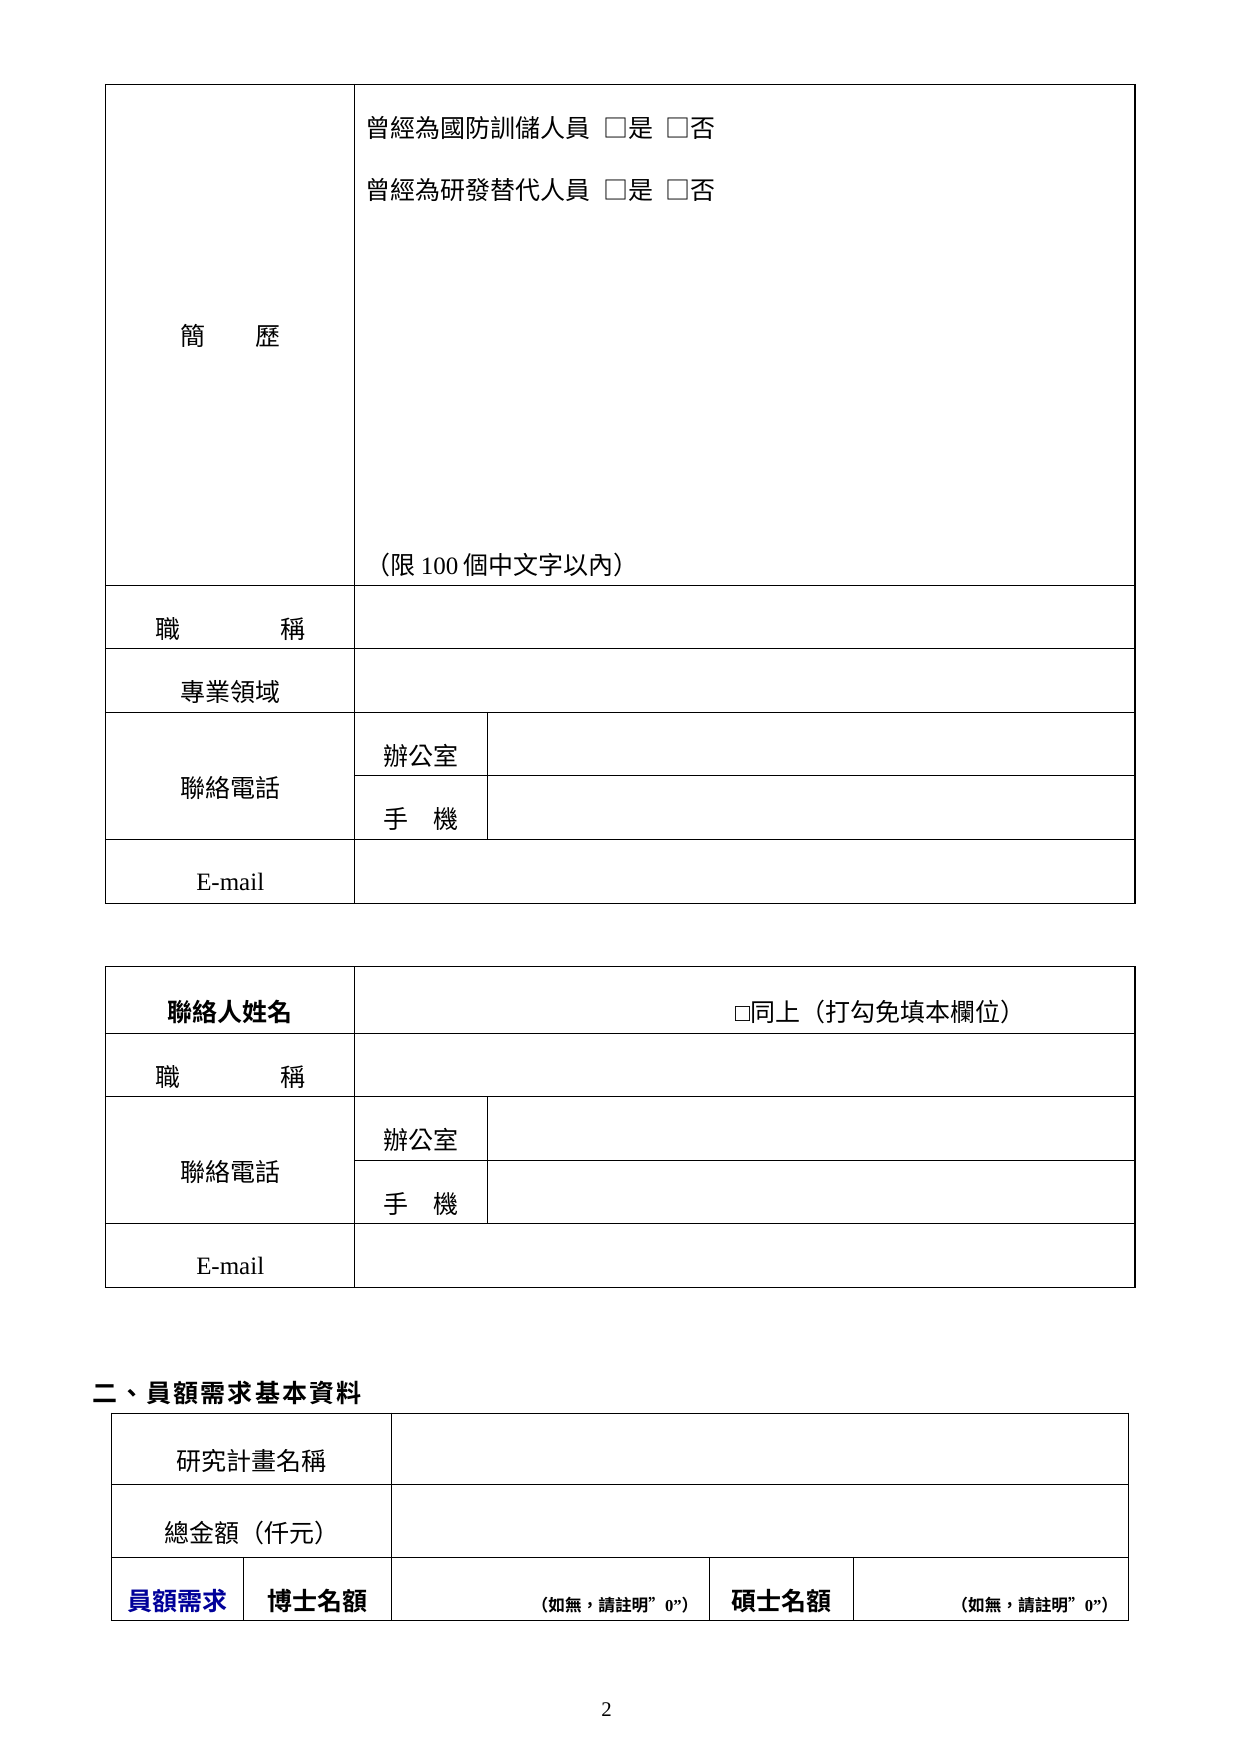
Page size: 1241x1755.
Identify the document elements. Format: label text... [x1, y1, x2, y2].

table_cell [392, 1485, 1128, 1557]
table_header 研究計畫名稱 [112, 1414, 391, 1484]
table_header [355, 967, 723, 1032]
table_cell 辦公室 [355, 713, 487, 775]
table_header □同上（打勾免填本欄位） [724, 967, 1134, 1032]
table_cell [488, 1097, 1134, 1159]
table_cell [488, 1161, 1134, 1223]
table_cell 職 稱 [106, 586, 354, 648]
table_cell [488, 713, 1134, 775]
table_header 聯絡人姓名 [106, 967, 354, 1032]
table_cell [488, 776, 1134, 839]
table_cell 曾經為國防訓儲人員 □是 □否 曾經為研發替代人員 □是 □否 （限100個中文字以內） [355, 85, 1134, 585]
table_cell 總金額（仟元） [112, 1485, 391, 1557]
table_cell 聯絡電話 [106, 713, 354, 839]
table_cell 專業領域 [106, 649, 354, 712]
table_cell （如無，請註明”0”） [392, 1558, 709, 1620]
table_cell E-mail [106, 1224, 354, 1287]
text 二、員額需求基本資料 [59, 1350, 1181, 1413]
table_cell （如無，請註明”0”） [854, 1558, 1128, 1620]
table_cell 博士名額 [244, 1558, 391, 1620]
table_cell [355, 1224, 1134, 1287]
table_cell 簡歷 [106, 85, 354, 585]
table_cell [355, 840, 1134, 902]
table_cell 手機 [355, 776, 487, 839]
table_cell [355, 586, 1134, 648]
table_cell E-mail [106, 840, 354, 902]
table_header [392, 1414, 1128, 1484]
table_cell 職 稱 [106, 1034, 354, 1096]
table_cell 聯絡電話 [106, 1097, 354, 1223]
table_cell 員額需求 [112, 1558, 243, 1620]
table_cell [355, 1034, 1134, 1096]
table_cell [355, 649, 1134, 712]
table_cell 碩士名額 [710, 1558, 853, 1620]
table_cell 手機 [355, 1161, 487, 1223]
table_cell 辦公室 [355, 1097, 487, 1159]
